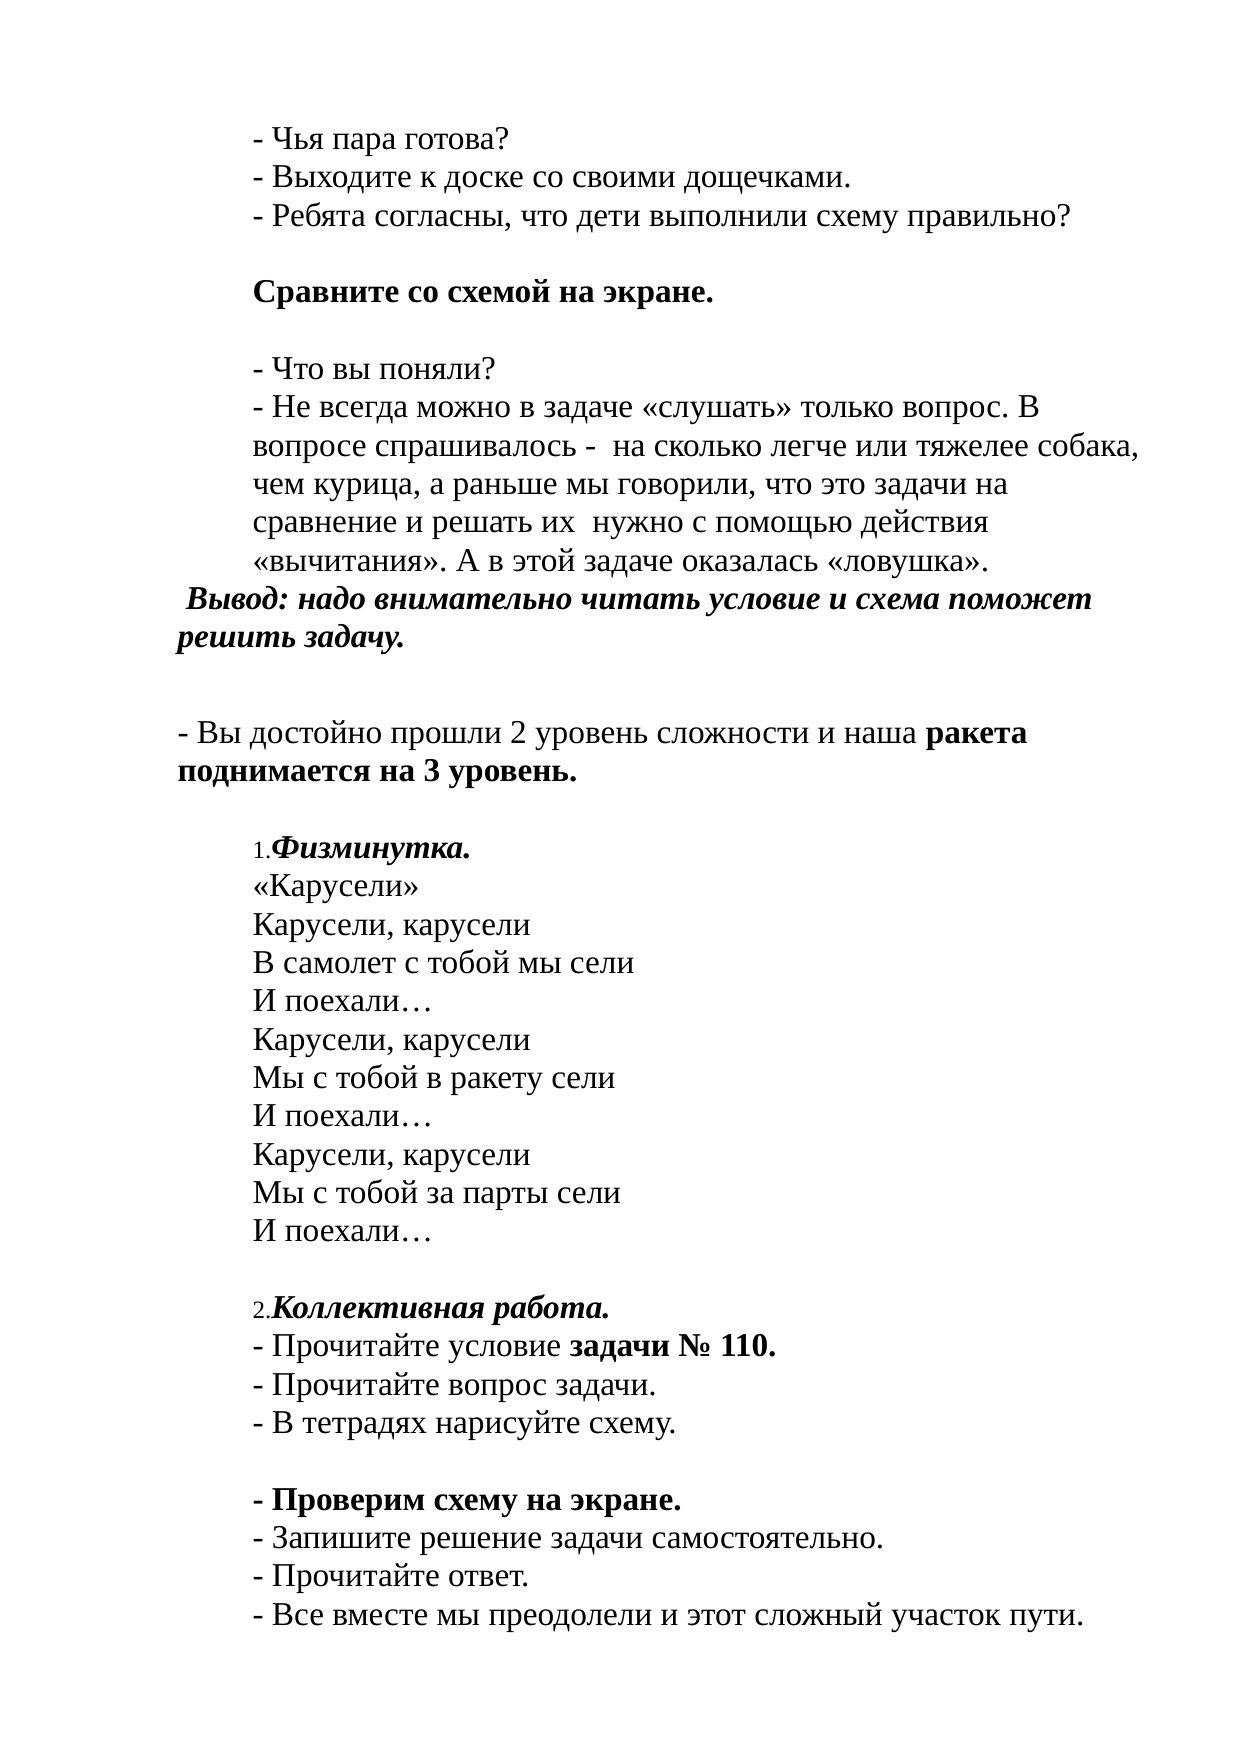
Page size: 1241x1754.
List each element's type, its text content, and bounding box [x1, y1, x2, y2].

text - Запишите решение задачи самостоятельно. [252, 1517, 1152, 1556]
text Мы с тобой за парты сели [252, 1172, 1152, 1211]
text Вывод: надо внимательно читать условие и схема поможет решить задачу. [177, 578, 1152, 655]
text - Проверим схему на экране. [252, 1479, 1152, 1517]
text Карусели, карусели [252, 1134, 1152, 1172]
list Коллективная работа. [252, 1287, 1152, 1326]
text - Прочитайте вопрос задачи. [252, 1364, 1152, 1402]
text И поехали… [252, 1096, 1152, 1134]
text Мы с тобой в ракету сели [252, 1057, 1152, 1096]
text - Не всегда можно в задаче «слушать» только вопрос. В вопросе спрашивалось - на сколько легче или тяжелее собака, чем курица, а раньше мы говорили, что это задачи на сравнение и решать их нужно с помощью действия «вычитания». А в этой задаче оказалась «ловушка». [252, 386, 1152, 578]
text - Все вместе мы преодолели и этот сложный участок пути. [252, 1594, 1152, 1632]
text Сравните со схемой на экране. [252, 271, 1152, 310]
text Карусели, карусели [252, 904, 1152, 942]
text - Ребята согласны, что дети выполнили схему правильно? [252, 195, 1152, 233]
text И поехали… [252, 1211, 1152, 1249]
text - Вы достойно прошли 2 уровень сложности и наша ракета поднимается на 3 уровень. [177, 712, 1152, 789]
text «Карусели» [252, 866, 1152, 904]
text Карусели, карусели [252, 1019, 1152, 1057]
text - Что вы поняли? [252, 348, 1152, 386]
text - Прочитайте ответ. [252, 1556, 1152, 1594]
text - Выходите к доске со своими дощечками. [252, 156, 1152, 195]
list Физминутка. [252, 827, 1152, 866]
text - В тетрадях нарисуйте схему. [252, 1402, 1152, 1441]
text В самолет с тобой мы сели [252, 942, 1152, 981]
text - Прочитайте условие задачи № 110. [252, 1326, 1152, 1364]
text И поехали… [252, 981, 1152, 1019]
text - Чья пара готова? [252, 118, 1152, 156]
